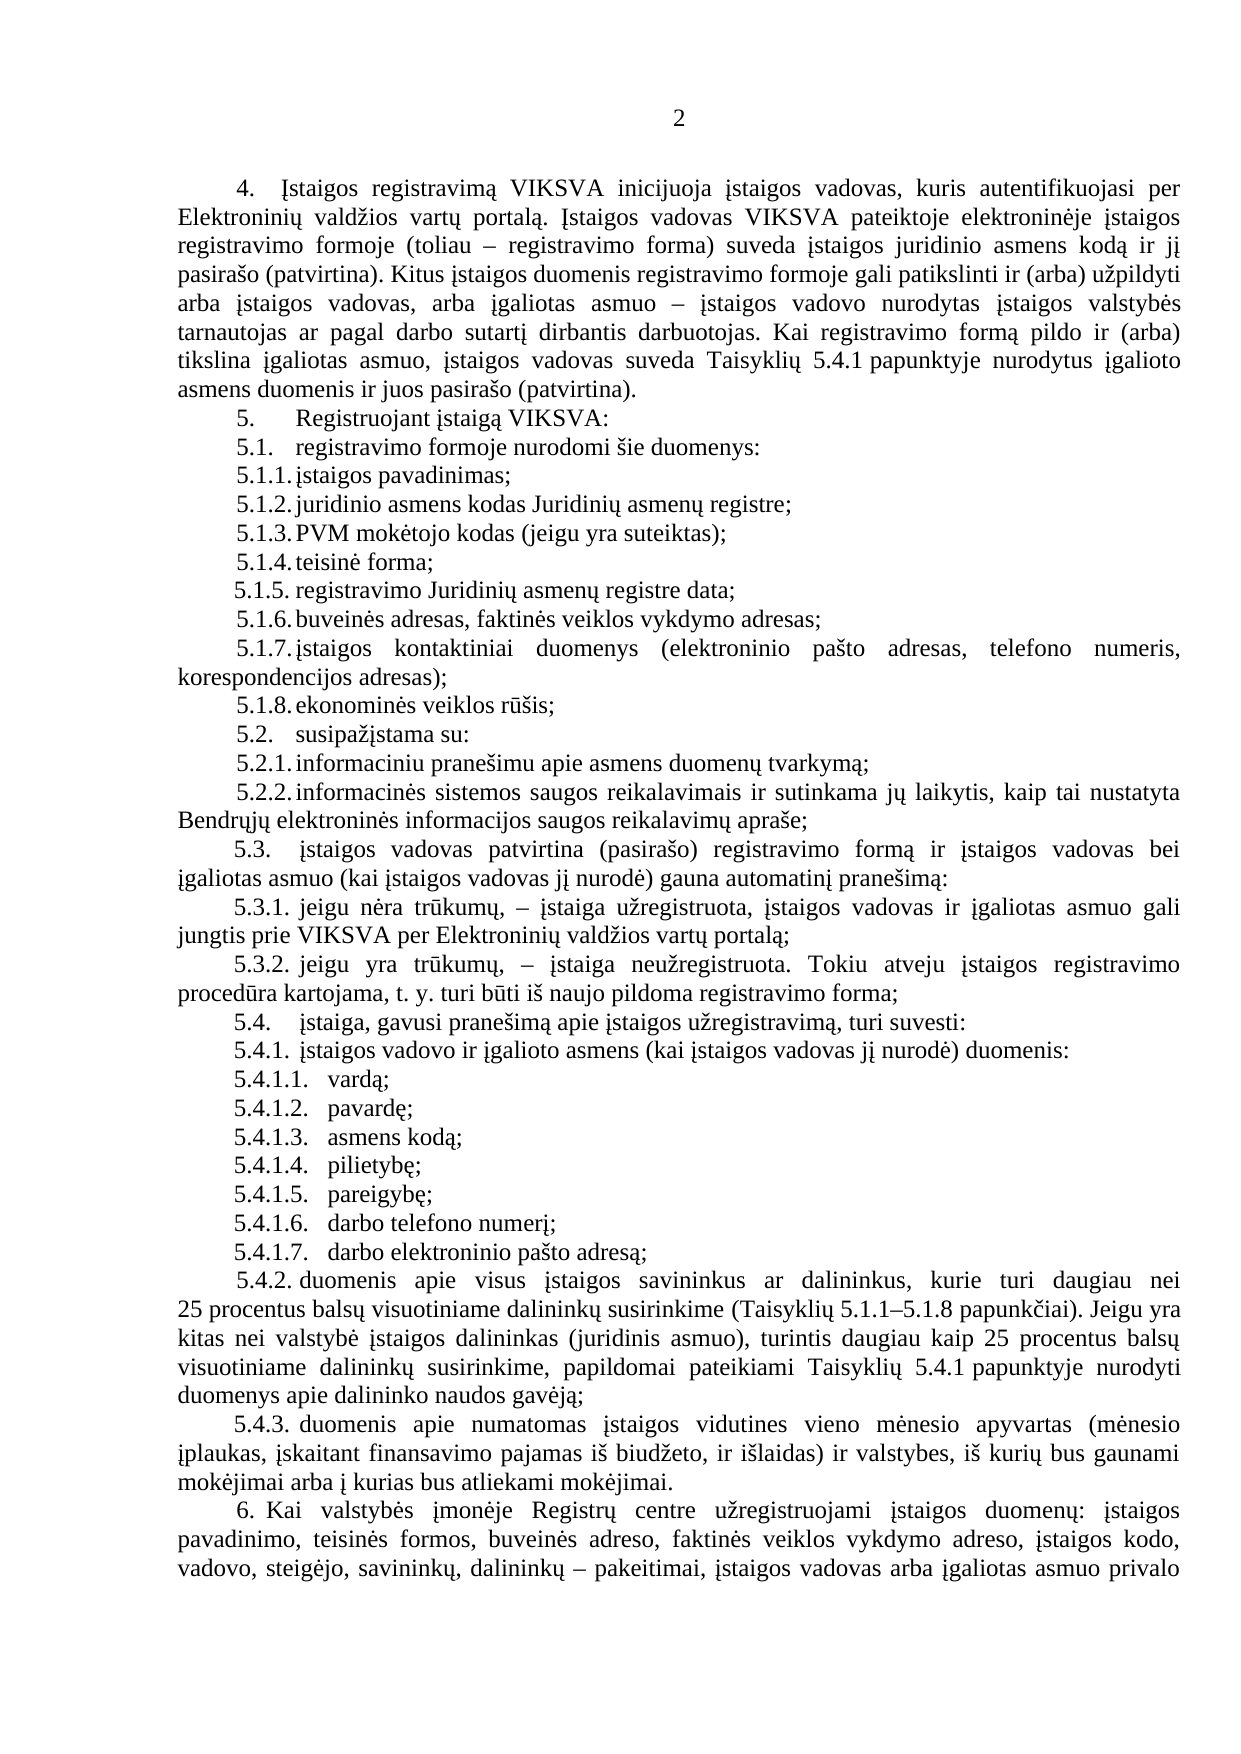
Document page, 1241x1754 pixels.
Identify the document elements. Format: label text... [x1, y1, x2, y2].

text 5.4.1.4. pilietybę; [177, 1150, 1181, 1179]
text 5.1.5. registravimo Juridinių asmenų registre data; [177, 575, 1181, 604]
text 5.1.8. ekonominės veiklos rūšis; [177, 690, 1181, 719]
text 5.4. įstaiga, gavusi pranešimą apie įstaigos užregistravimą, turi suvesti: [177, 1007, 1181, 1035]
text 5.1. registravimo formoje nurodomi šie duomenys: [177, 432, 1181, 460]
text 5.1.1. įstaigos pavadinimas; [177, 460, 1181, 489]
text 5.2.2. informacinės sistemos saugos reikalavimais ir sutinkama jų laikytis, kaip tai nustatyta Bendrųjų elektroninės informacijos saugos reikalavimų apraše; [177, 777, 1181, 834]
text 5.1.3. PVM mokėtojo kodas (jeigu yra suteiktas); [177, 518, 1181, 547]
text 5.3.2. jeigu yra trūkumų, – įstaiga neužregistruota. Tokiu atveju įstaigos registravimo procedūra kartojama, t. y. turi būti iš naujo pildoma registravimo forma; [177, 949, 1181, 1007]
text 5.1.2. juridinio asmens kodas Juridinių asmenų registre; [177, 489, 1181, 518]
text 5.1.4. teisinė forma; [177, 547, 1181, 575]
text 5.3. įstaigos vadovas patvirtina (pasirašo) registravimo formą ir įstaigos vadovas bei įgaliotas asmuo (kai įstaigos vadovas jį nurodė) gauna automatinį pranešimą: [177, 834, 1181, 892]
text 5.2.1. informaciniu pranešimu apie asmens duomenų tvarkymą; [177, 748, 1181, 777]
text 5.4.1. įstaigos vadovo ir įgalioto asmens (kai įstaigos vadovas jį nurodė) duomenis: [177, 1035, 1181, 1064]
text 4. Įstaigos registravimą VIKSVA inicijuoja įstaigos vadovas, kuris autentifikuojasi per Elektroninių valdžios vartų portalą. Įstaigos vadovas VIKSVA pateiktoje elektroninėje įstaigos registravimo formoje (toliau – registravimo forma) suveda įstaigos juridinio asmens kodą ir jį pasirašo (patvirtina). Kitus įstaigos duomenis registravimo formoje gali patikslinti ir (arba) užpildyti arba įstaigos vadovas, arba įgaliotas asmuo – įstaigos vadovo nurodytas įstaigos valstybės tarnautojas ar pagal darbo sutartį dirbantis darbuotojas. Kai registravimo formą pildo ir (arba) tikslina įgaliotas asmuo, įstaigos vadovas suveda Taisyklių 5.4.1 papunktyje nurodytus įgalioto asmens duomenis ir juos pasirašo (patvirtina). [177, 173, 1181, 403]
text 5.4.1.1. vardą; [177, 1064, 1181, 1093]
text 5. Registruojant įstaigą VIKSVA: [177, 403, 1181, 432]
text 5.1.7. įstaigos kontaktiniai duomenys (elektroninio pašto adresas, telefono numeris, korespondencijos adresas); [177, 633, 1181, 690]
text 5.3.1. jeigu nėra trūkumų, – įstaiga užregistruota, įstaigos vadovas ir įgaliotas asmuo gali jungtis prie VIKSVA per Elektroninių valdžios vartų portalą; [177, 892, 1181, 949]
text 5.1.6. buveinės adresas, faktinės veiklos vykdymo adresas; [177, 604, 1181, 633]
text 6. Kai valstybės įmonėje Registrų centre užregistruojami įstaigos duomenų: įstaigos pavadinimo, teisinės formos, buveinės adreso, faktinės veiklos vykdymo adreso, įstaigos kodo, vadovo, steigėjo, savininkų, dalininkų – pakeitimai, įstaigos vadovas arba įgaliotas asmuo privalo [177, 1495, 1181, 1582]
text 5.4.1.6. darbo telefono numerį; [177, 1208, 1181, 1237]
text 5.4.1.5. pareigybę; [177, 1179, 1181, 1208]
text 5.2. susipažįstama su: [177, 719, 1181, 748]
text 5.4.1.2. pavardę; [177, 1093, 1181, 1122]
text 5.4.1.3. asmens kodą; [177, 1122, 1181, 1150]
text 5.4.3. duomenis apie numatomas įstaigos vidutines vieno mėnesio apyvartas (mėnesio įplaukas, įskaitant finansavimo pajamas iš biudžeto, ir išlaidas) ir valstybes, iš kurių bus gaunami mokėjimai arba į kurias bus atliekami mokėjimai. [177, 1409, 1181, 1495]
text 5.4.2. duomenis apie visus įstaigos savininkus ar dalininkus, kurie turi daugiau nei 25 procentus balsų visuotiniame dalininkų susirinkime (Taisyklių 5.1.1–5.1.8 papunkčiai). Jeigu yra kitas nei valstybė įstaigos dalininkas (juridinis asmuo), turintis daugiau kaip 25 procentus balsų visuotiniame dalininkų susirinkime, papildomai pateikiami Taisyklių 5.4.1 papunktyje nurodyti duomenys apie dalininko naudos gavėją; [177, 1265, 1181, 1409]
text 5.4.1.7. darbo elektroninio pašto adresą; [177, 1237, 1181, 1265]
